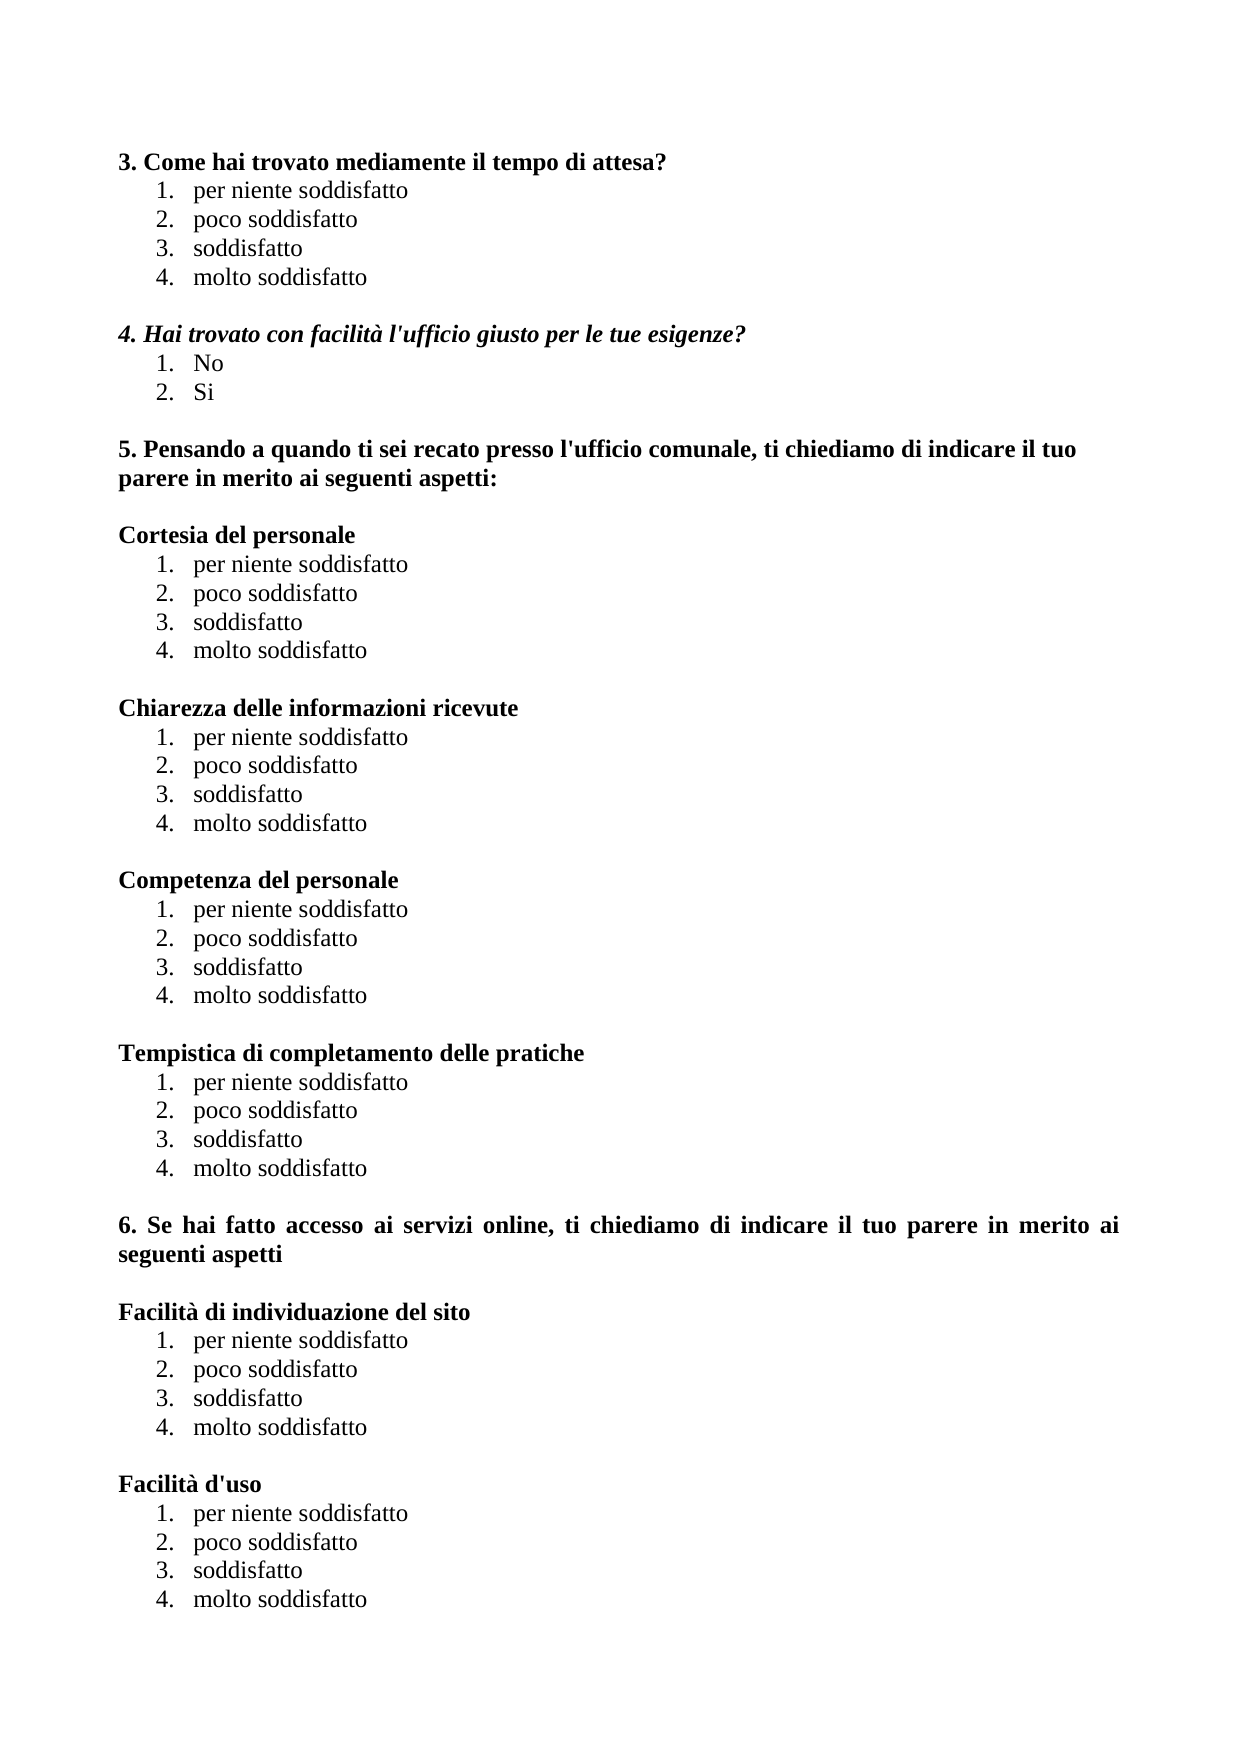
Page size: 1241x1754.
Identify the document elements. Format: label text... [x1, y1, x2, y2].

list soddisfatto [156, 233, 1122, 262]
list soddisfatto [156, 779, 1122, 808]
list per niente soddisfatto [156, 894, 1122, 923]
list poco soddisfatto [156, 1354, 1122, 1383]
list molto soddisfatto [156, 1584, 1122, 1613]
list poco soddisfatto [156, 751, 1122, 779]
text 3. Come hai trovato mediamente il tempo di attesa? [118, 147, 1122, 176]
text Facilità d'uso [118, 1469, 1122, 1498]
text Chiarezza delle informazioni ricevute [118, 693, 1122, 722]
list No [156, 348, 1122, 377]
list poco soddisfatto [156, 578, 1122, 607]
list per niente soddisfatto [156, 549, 1122, 578]
list poco soddisfatto [156, 204, 1122, 233]
list poco soddisfatto [156, 1096, 1122, 1124]
list poco soddisfatto [156, 923, 1122, 952]
list soddisfatto [156, 607, 1122, 636]
list per niente soddisfatto [156, 1498, 1122, 1527]
list soddisfatto [156, 1124, 1122, 1153]
text Competenza del personale [118, 866, 1122, 894]
list molto soddisfatto [156, 636, 1122, 664]
text 6. Se hai fatto accesso ai servizi online, ti chiediamo di indicare il tuo parere in merito ai seguenti aspetti [118, 1211, 1122, 1268]
list per niente soddisfatto [156, 1326, 1122, 1354]
text Tempistica di completamento delle pratiche [118, 1038, 1122, 1067]
list molto soddisfatto [156, 981, 1122, 1009]
list molto soddisfatto [156, 1412, 1122, 1441]
text 4. Hai trovato con facilità l'ufficio giusto per le tue esigenze? [118, 319, 1122, 348]
list soddisfatto [156, 952, 1122, 981]
list poco soddisfatto [156, 1527, 1122, 1556]
list soddisfatto [156, 1383, 1122, 1412]
list Si [156, 377, 1122, 406]
text 5. Pensando a quando ti sei recato presso l'ufficio comunale, ti chiediamo di indicare il tuo parere in merito ai seguenti aspetti: [118, 434, 1122, 492]
list molto soddisfatto [156, 262, 1122, 291]
list per niente soddisfatto [156, 176, 1122, 204]
list per niente soddisfatto [156, 1067, 1122, 1096]
list molto soddisfatto [156, 808, 1122, 837]
text Facilità di individuazione del sito [118, 1297, 1122, 1326]
list molto soddisfatto [156, 1153, 1122, 1182]
list per niente soddisfatto [156, 722, 1122, 751]
text Cortesia del personale [118, 521, 1122, 549]
list soddisfatto [156, 1556, 1122, 1584]
